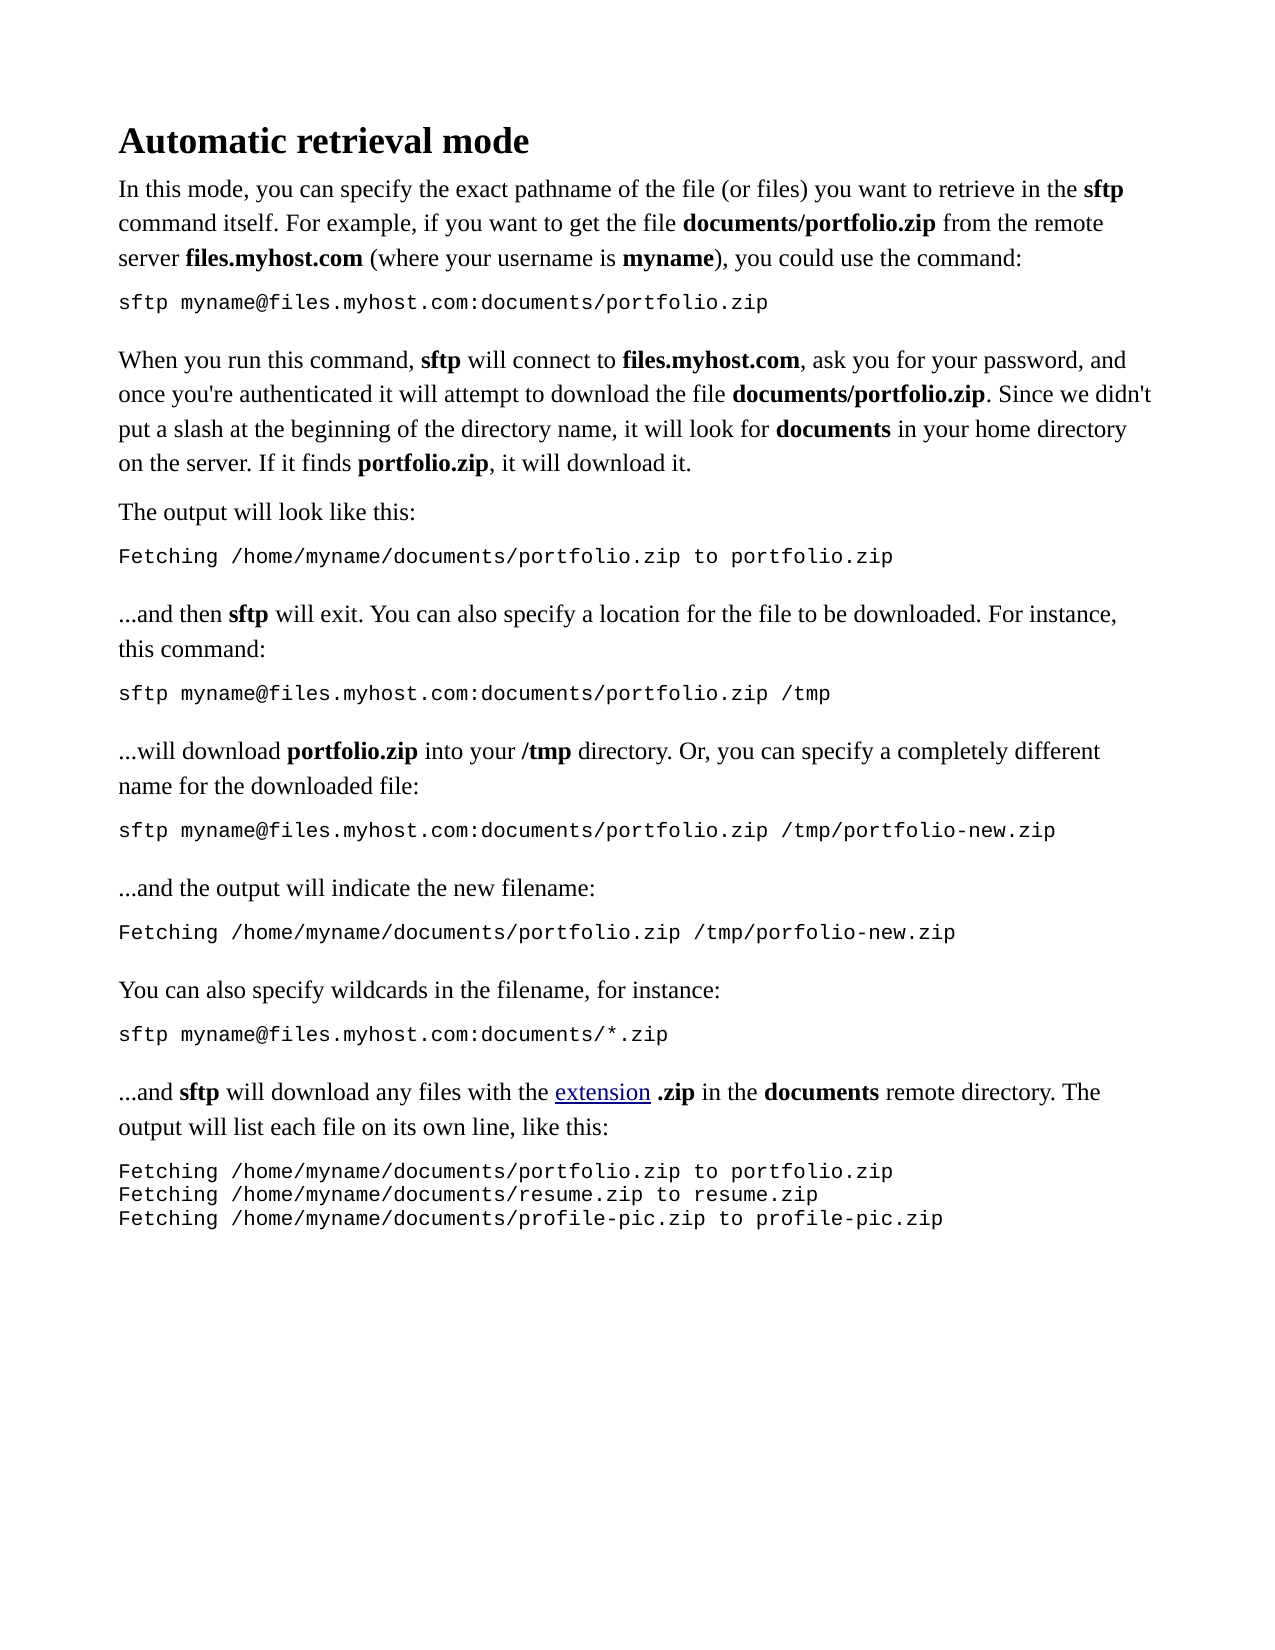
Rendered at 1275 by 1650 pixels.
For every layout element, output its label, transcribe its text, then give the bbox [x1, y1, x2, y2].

text Fetching /home/myname/documents/resume.zip to resume.zip [118, 1184, 1157, 1208]
text You can also specify wildcards in the filename, for instance: [118, 975, 1157, 1004]
text Fetching /home/myname/documents/portfolio.zip to portfolio.zip [118, 1161, 1157, 1184]
text ...will download portfolio.zip into your /tmp directory. Or, you can specify a completely different name for the downloaded file: [118, 736, 1157, 799]
subtitle Automatic retrieval mode [118, 118, 1157, 161]
text ...and the output will indicate the new filename: [118, 873, 1157, 902]
text In this mode, you can specify the exact pathname of the file (or files) you want to retrieve in the sftp command itself. For example, if you want to get the file documents/portfolio.zip from the remote server files.myhost.com (where your username is myname), you could use the command: [118, 174, 1157, 271]
text The output will look like this: [118, 497, 1157, 526]
text Fetching /home/myname/documents/profile-pic.zip to profile-pic.zip [118, 1208, 1157, 1232]
text ...and then sftp will exit. You can also specify a location for the file to be downloaded. For instance, this command: [118, 599, 1157, 663]
text sftp myname@files.myhost.com:documents/portfolio.zip /tmp [118, 683, 1157, 707]
text sftp myname@files.myhost.com:documents/portfolio.zip [118, 292, 1157, 315]
text Fetching /home/myname/documents/portfolio.zip to portfolio.zip [118, 546, 1157, 570]
text ...and sftp will download any files with the extension .zip in the documents remote directory. The output will list each file on its own line, like this: [118, 1077, 1157, 1141]
text When you run this command, sftp will connect to files.myhost.com, ask you for your password, and once you're authenticated it will attempt to download the file documents/portfolio.zip. Since we didn't put a slash at the beginning of the directory name, it will look for documents in your home directory on the server. If it finds portfolio.zip, it will download it. [118, 345, 1157, 477]
text sftp myname@files.myhost.com:documents/*.zip [118, 1024, 1157, 1048]
text Fetching /home/myname/documents/portfolio.zip /tmp/porfolio-new.zip [118, 922, 1157, 946]
text sftp myname@files.myhost.com:documents/portfolio.zip /tmp/portfolio-new.zip [118, 820, 1157, 843]
